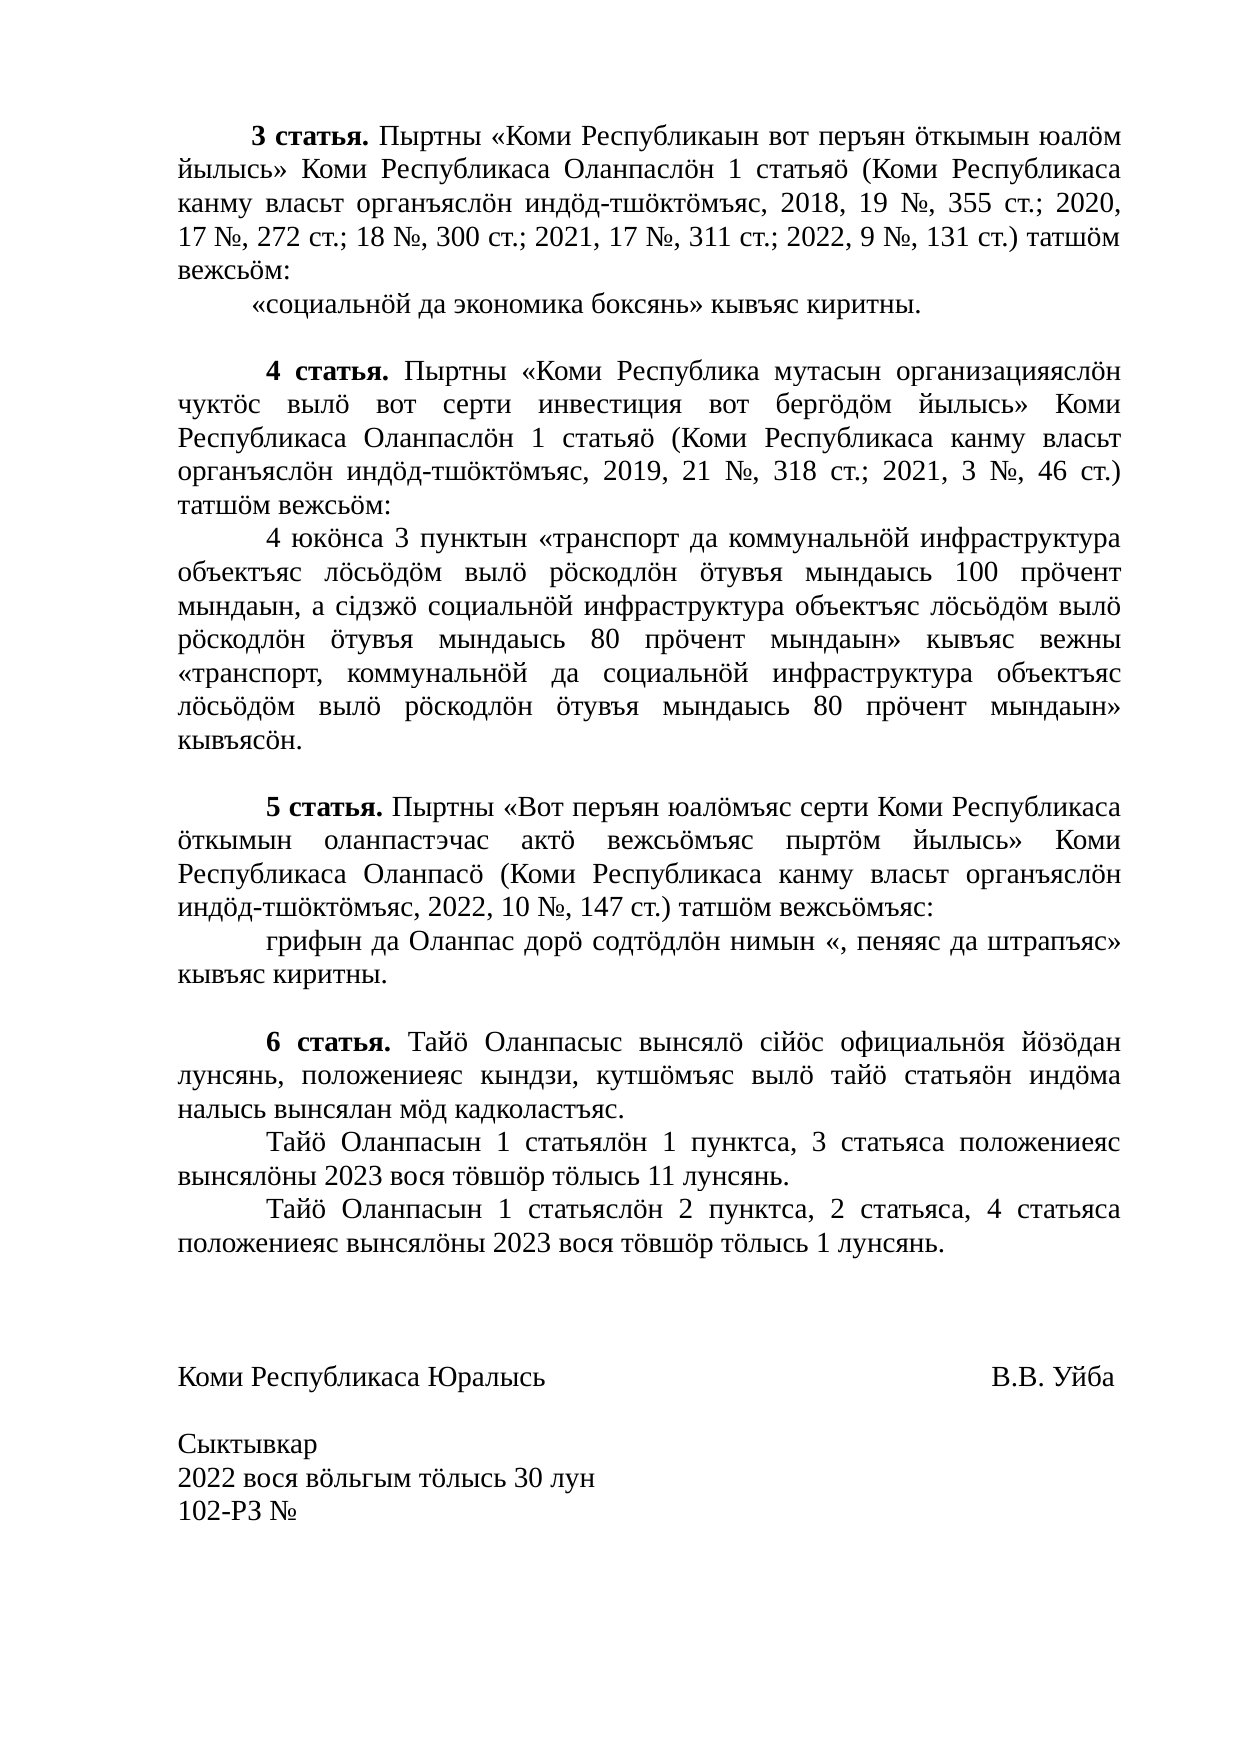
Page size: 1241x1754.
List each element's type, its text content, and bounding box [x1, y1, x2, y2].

subtitle Тайӧ Оланпасын 1 статьяслӧн 2 пунктса, 2 статьяса, 4 статьяса положениеяс вынсялӧны 2023 вося тӧвшӧр тӧлысь 1 лунсянь. [177, 1191, 1122, 1258]
subtitle «социальнӧй да экономика боксянь» кывъяс киритны. [177, 286, 1122, 319]
subtitle грифын да Оланпас дорӧ содтӧдлӧн нимын «, пеняяс да штрапъяс» кывъяс киритны. [177, 923, 1122, 990]
subtitle 5 статья. Пыртны «Вот перъян юалӧмъяс серти Коми Республикаса ӧткымын оланпастэчас актӧ вежсьӧмъяс пыртӧм йылысь» Коми Республикаса Оланпасӧ (Коми Республикаса канму власьт органъяслӧн индӧд-тшӧктӧмъяс, 2022, 10 №, 147 ст.) татшӧм вежсьӧмъяс: [177, 789, 1122, 923]
text 2022 вося вӧльгым тӧлысь 30 лун [177, 1460, 1122, 1493]
text 102-РЗ № [177, 1493, 1122, 1527]
text Сыктывкар [177, 1426, 1122, 1460]
subtitle 6 статья. Тайӧ Оланпасыс вынсялӧ сійӧс официальнӧя йӧзӧдан лунсянь, положениеяс кындзи, кутшӧмъяс вылӧ тайӧ статьяӧн индӧма налысь вынсялан мӧд кадколастъяс. [177, 1024, 1122, 1124]
subtitle Тайӧ Оланпасын 1 статьялӧн 1 пунктса, 3 статьяса положениеяс вынсялӧны 2023 вося тӧвшӧр тӧлысь 11 лунсянь. [177, 1124, 1122, 1191]
subtitle 4 юкӧнса 3 пунктын «транспорт да коммунальнӧй инфраструктура объектъяс лӧсьӧдӧм вылӧ рӧскодлӧн ӧтувъя мындаысь 100 прӧчент мындаын, а сідзжӧ социальнӧй инфраструктура объектъяс лӧсьӧдӧм вылӧ рӧскодлӧн ӧтувъя мындаысь 80 прӧчент мындаын» кывъяс вежны «транспорт, коммунальнӧй да социальнӧй инфраструктура объектъяс лӧсьӧдӧм вылӧ рӧскодлӧн ӧтувъя мындаысь 80 прӧчент мындаын» кывъясӧн. [177, 521, 1122, 755]
subtitle Коми Республикаса Юралысь В.В. Уйба [177, 1359, 1122, 1393]
subtitle 3 статья. Пыртны «Коми Республикаын вот перъян ӧткымын юалӧм йылысь» Коми Республикаса Оланпаслӧн 1 статьяӧ (Коми Республикаса канму власьт органъяслӧн индӧд-тшӧктӧмъяс, 2018, 19 №, 355 ст.; 2020, 17 №, 272 ст.; 18 №, 300 ст.; 2021, 17 №, 311 ст.; 2022, 9 №, 131 ст.) татшӧм вежсьӧм: [177, 118, 1122, 286]
subtitle 4 статья. Пыртны «Коми Республика мутасын организацияяслӧн чуктӧс вылӧ вот серти инвестиция вот бергӧдӧм йылысь» Коми Республикаса Оланпаслӧн 1 статьяӧ (Коми Республикаса канму власьт органъяслӧн индӧд-тшӧктӧмъяс, 2019, 21 №, 318 ст.; 2021, 3 №, 46 ст.) татшӧм вежсьӧм: [177, 353, 1122, 521]
